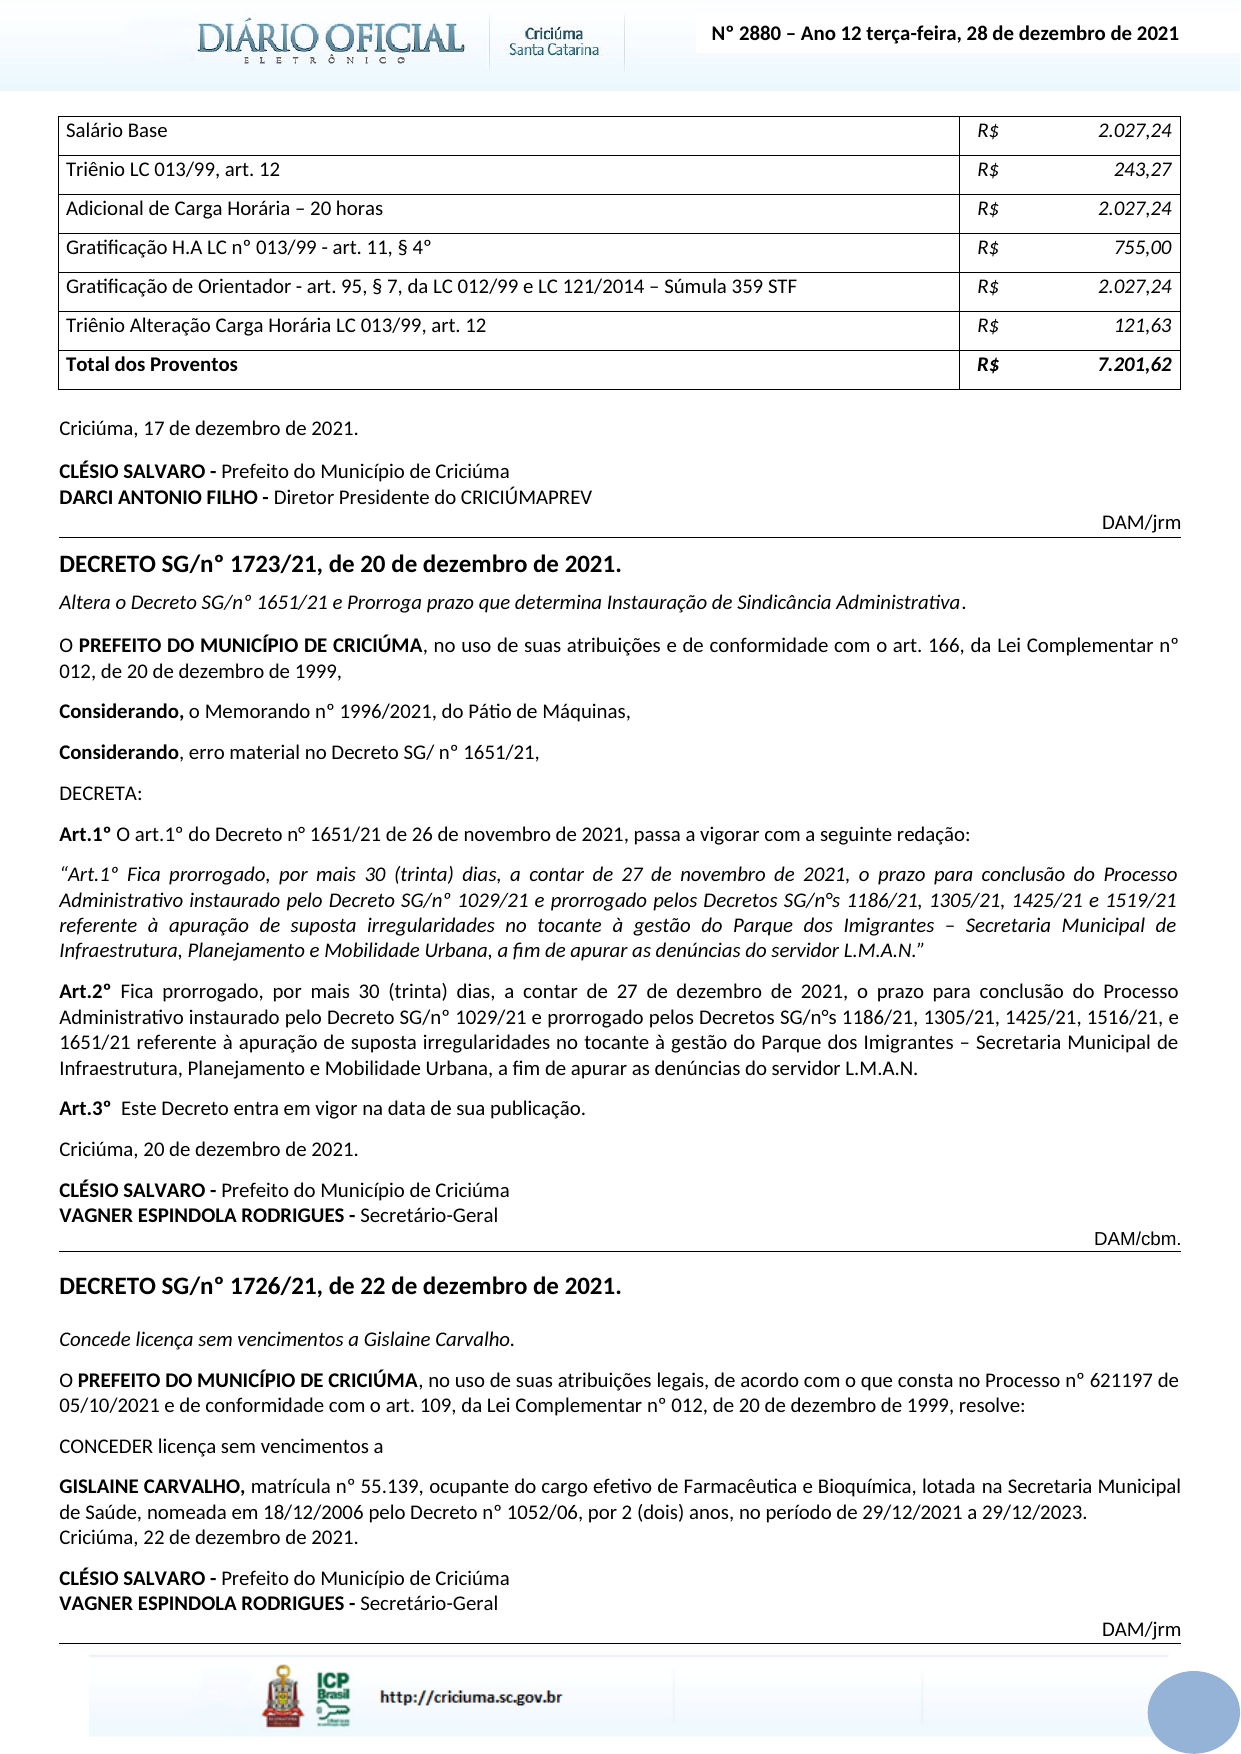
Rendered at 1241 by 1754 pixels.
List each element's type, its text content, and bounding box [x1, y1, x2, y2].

text CLÉSIO SALVARO - Prefeito do Município de Criciúma [59, 1177, 1181, 1202]
table_cell Salário Base [59, 117, 959, 155]
text DAM/cbm. [59, 1228, 1181, 1251]
text Art.2º Fica prorrogado, por mais 30 (trinta) dias, a contar de 27 de dezembro de 2021, o prazo para conclusão do Processo Administrativo instaurado pelo Decreto SG/nº 1029/21 e prorrogado pelos Decretos SG/n°s 1186/21, 1305/21, 1425/21, 1516/21, e 1651/21 referente à apuração de suposta irregularidades no tocante à gestão do Parque dos Imigrantes – Secretaria Municipal de Infraestrutura, Planejamento e Mobilidade Urbana, a fim de apurar as denúncias do servidor L.M.A.N. [59, 978, 1181, 1080]
text Criciúma, 17 de dezembro de 2021. [59, 415, 1181, 441]
text DAM/jrm [59, 1616, 1181, 1643]
table_cell R$ [960, 195, 1018, 233]
table_cell R$ [960, 273, 1018, 311]
table_cell 2.027,24 [1019, 117, 1180, 155]
text O PREFEITO DO MUNICÍPIO DE CRICIÚMA, no uso de suas atribuições legais, de acordo com o que consta no Processo nº 621197 de 05/10/2021 e de conformidade com o art. 109, da Lei Complementar nº 012, de 20 de dezembro de 1999, resolve: [59, 1367, 1181, 1418]
text VAGNER ESPINDOLA RODRIGUES - Secretário-Geral [59, 1591, 1181, 1616]
text Considerando, erro material no Decreto SG/ nº 1651/21, [59, 739, 1181, 765]
text VAGNER ESPINDOLA RODRIGUES - Secretário-Geral [59, 1202, 1181, 1228]
text DAM/jrm [59, 509, 1181, 537]
table_cell Total dos Proventos [59, 351, 959, 389]
table_cell R$ [960, 312, 1018, 350]
text GISLAINE CARVALHO, matrícula nº 55.139, ocupante do cargo efetivo de Farmacêutica e Bioquímica, lotada na Secretaria Municipal de Saúde, nomeada em 18/12/2006 pelo Decreto nº 1052/06, por 2 (dois) anos, no período de 29/12/2021 a 29/12/2023. [59, 1474, 1181, 1524]
table_cell 755,00 [1019, 234, 1180, 272]
table_cell Gratificação H.A LC nº 013/99 - art. 11, § 4º [59, 234, 959, 272]
text Concede licença sem vencimentos a Gislaine Carvalho. [59, 1326, 1181, 1351]
table_cell R$ [960, 234, 1018, 272]
text “Art.1º Fica prorrogado, por mais 30 (trinta) dias, a contar de 27 de novembro de 2021, o prazo para conclusão do Processo Administrativo instaurado pelo Decreto SG/nº 1029/21 e prorrogado pelos Decretos SG/n°s 1186/21, 1305/21, 1425/21 e 1519/21 referente à apuração de suposta irregularidades no tocante à gestão do Parque dos Imigrantes – Secretaria Municipal de Infraestrutura, Planejamento e Mobilidade Urbana, a fim de apurar as denúncias do servidor L.M.A.N.” [59, 861, 1181, 963]
text O PREFEITO DO MUNICÍPIO DE CRICIÚMA, no uso de suas atribuições e de conformidade com o art. 166, da Lei Complementar nº 012, de 20 de dezembro de 1999, [59, 632, 1181, 683]
text CONCEDER licença sem vencimentos a [59, 1433, 1181, 1458]
text CLÉSIO SALVARO - Prefeito do Município de Criciúma [59, 1565, 1181, 1591]
table_cell Triênio Alteração Carga Horária LC 013/99, art. 12 [59, 312, 959, 350]
text DECRETO SG/nº 1726/21, de 22 de dezembro de 2021. [59, 1270, 1181, 1301]
table_cell Triênio LC 013/99, art. 12 [59, 156, 959, 194]
text Considerando, o Memorando nº 1996/2021, do Pátio de Máquinas, [59, 698, 1181, 724]
table_cell 2.027,24 [1019, 273, 1180, 311]
text Altera o Decreto SG/nº 1651/21 e Prorroga prazo que determina Instauração de Sindicância Administrativa. [59, 589, 1181, 614]
table_cell 2.027,24 [1019, 195, 1180, 233]
text Criciúma, 20 de dezembro de 2021. [59, 1136, 1181, 1162]
text DARCI ANTONIO FILHO - Diretor Presidente do CRICIÚMAPREV [59, 484, 1181, 509]
text DECRETA: [59, 780, 1181, 805]
text DECRETO SG/nº 1723/21, de 20 de dezembro de 2021. [59, 548, 1181, 579]
table_cell R$ [960, 117, 1018, 155]
text Art.3º Este Decreto entra em vigor na data de sua publicação. [59, 1095, 1181, 1121]
table_cell 243,27 [1019, 156, 1180, 194]
table_cell 121,63 [1019, 312, 1180, 350]
text Criciúma, 22 de dezembro de 2021. [59, 1524, 1181, 1550]
table_cell Adicional de Carga Horária – 20 horas [59, 195, 959, 233]
table_cell R$ [960, 351, 1018, 389]
text Art.1º O art.1º do Decreto n° 1651/21 de 26 de novembro de 2021, passa a vigorar com a seguinte redação: [59, 821, 1181, 846]
table_cell R$ [960, 156, 1018, 194]
text CLÉSIO SALVARO - Prefeito do Município de Criciúma [59, 458, 1181, 484]
table_cell Gratificação de Orientador - art. 95, § 7, da LC 012/99 e LC 121/2014 – Súmula 359 STF [59, 273, 959, 311]
table_cell 7.201,62 [1019, 351, 1180, 389]
